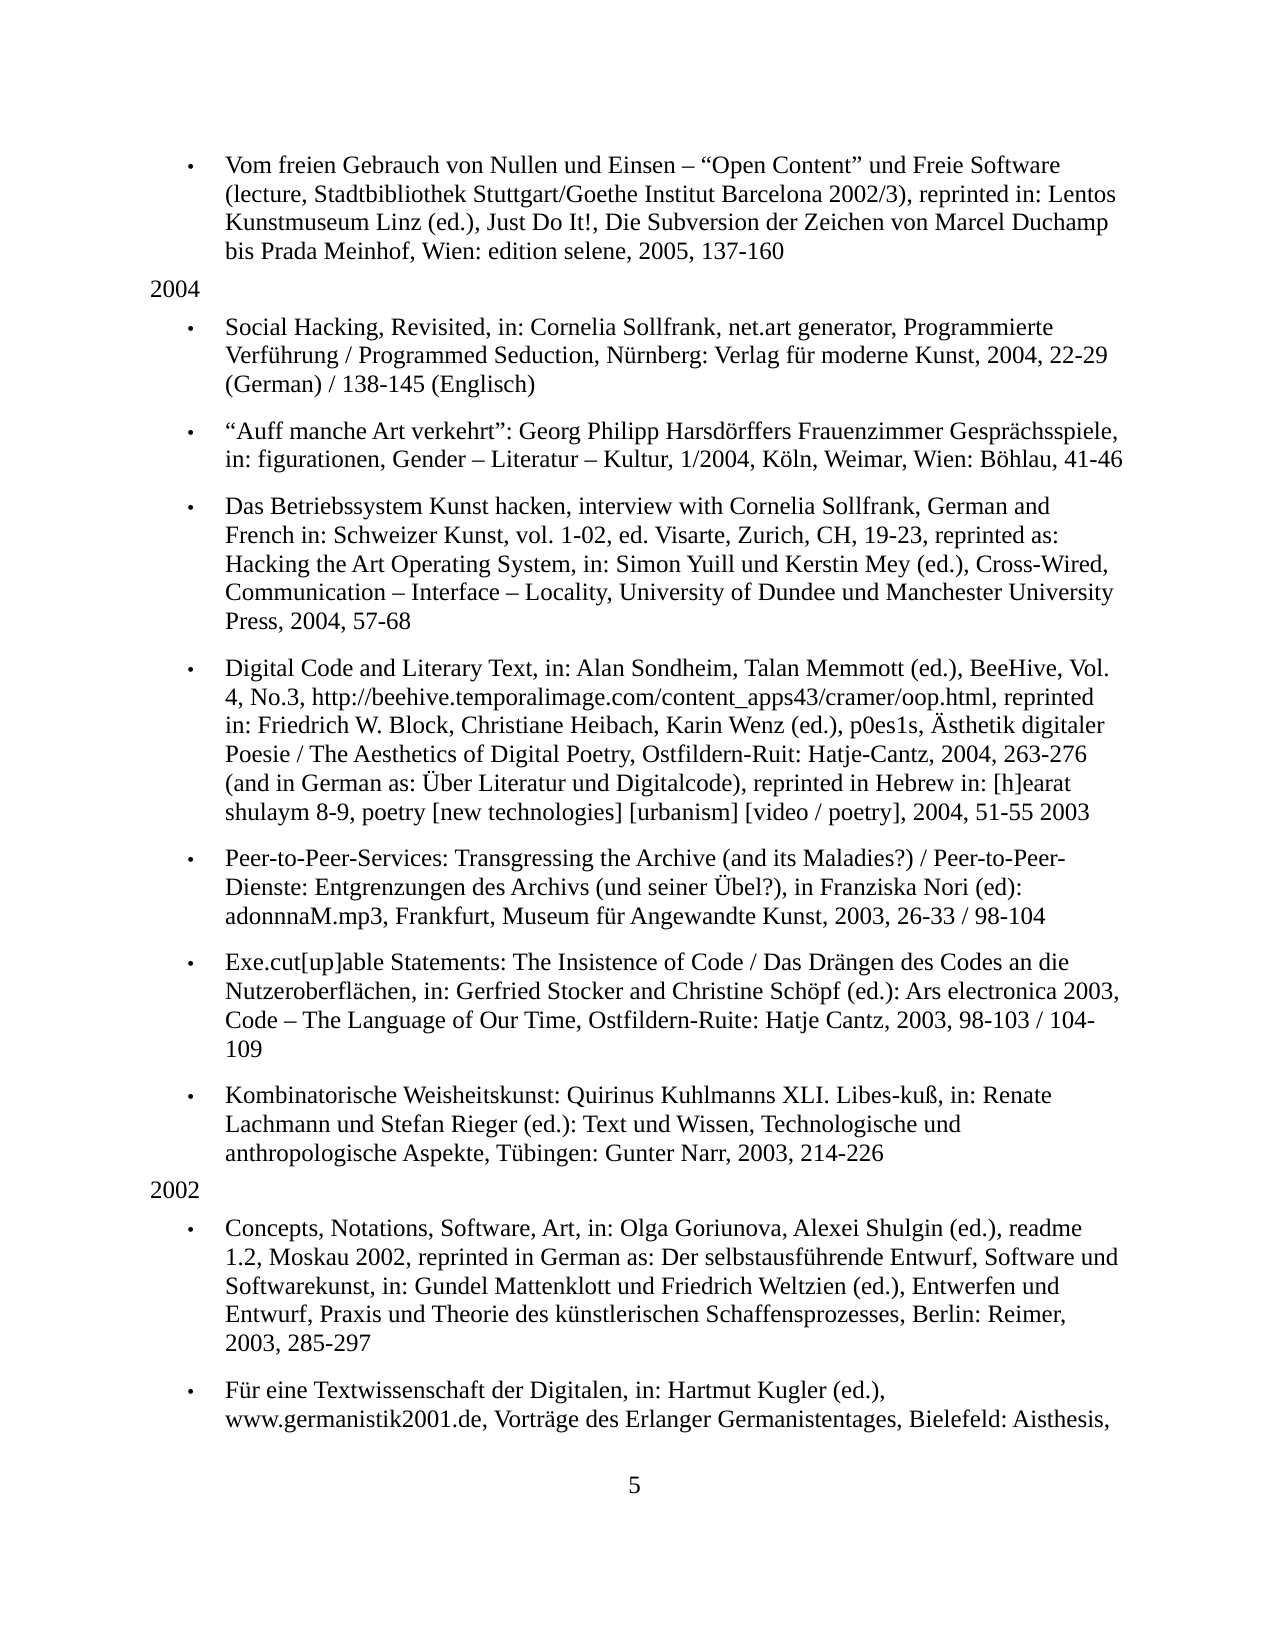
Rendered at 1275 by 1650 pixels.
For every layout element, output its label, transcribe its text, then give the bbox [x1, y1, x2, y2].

list Das Betriebssystem Kunst hacken, interview with Cornelia Sollfrank, German and French in: Schweizer Kunst, vol. 1-02, ed. Visarte, Zurich, CH, 19-23, reprinted as: Hacking the Art Operating System, in: Simon Yuill und Kerstin Mey (ed.), Cross-Wired, Communication – Interface – Locality, University of Dundee und Manchester University Press, 2004, 57-68 [187, 491, 1125, 635]
list Exe.cut[up]able Statements: The Insistence of Code / Das Drängen des Codes an die Nutzeroberflächen, in: Gerfried Stocker and Christine Schöpf (ed.): Ars electronica 2003, Code – The Language of Our Time, Ostfildern-Ruite: Hatje Cantz, 2003, 98-103 / 104-109 [187, 947, 1125, 1062]
list Social Hacking, Revisited, in: Cornelia Sollfrank, net.art generator, Programmierte Verführung / Programmed Seduction, Nürnberg: Verlag für moderne Kunst, 2004, 22-29 (German) / 138-145 (Englisch) [187, 312, 1125, 398]
list Concepts, Notations, Software, Art, in: Olga Goriunova, Alexei Shulgin (ed.), readme 1.2, Moskau 2002, reprinted in German as: Der selbstausführende Entwurf, Software und Softwarekunst, in: Gundel Mattenklott und Friedrich Weltzien (ed.), Entwerfen und Entwurf, Praxis und Theorie des künstlerischen Schaffensprozesses, Berlin: Reimer, 2003, 285-297 [187, 1213, 1125, 1357]
list Vom freien Gebrauch von Nullen und Einsen – “Open Content” und Freie Software (lecture, Stadtbibliothek Stuttgart/Goethe Institut Barcelona 2002/3), reprinted in: Lentos Kunstmuseum Linz (ed.), Just Do It!, Die Subversion der Zeichen von Marcel Duchamp bis Prada Meinhof, Wien: edition selene, 2005, 137-160 [187, 150, 1125, 265]
list Peer-to-Peer-Services: Transgressing the Archive (and its Maladies?) / Peer-to-Peer-Dienste: Entgrenzungen des Archivs (und seiner Übel?), in Franziska Nori (ed): adonnnaM.mp3, Frankfurt, Museum für Angewandte Kunst, 2003, 26-33 / 98-104 [187, 843, 1125, 929]
list Kombinatorische Weisheitskunst: Quirinus Kuhlmanns XLI. Libes-kuß, in: Renate Lachmann und Stefan Rieger (ed.): Text und Wissen, Technologische und anthropologische Aspekte, Tübingen: Gunter Narr, 2003, 214-226 [187, 1080, 1125, 1167]
list Digital Code and Literary Text, in: Alan Sondheim, Talan Memmott (ed.), BeeHive, Vol. 4, No.3, http://beehive.temporalimage.com/content_apps43/cramer/oop.html, reprinted in: Friedrich W. Block, Christiane Heibach, Karin Wenz (ed.), p0es1s, Ästhetik digitaler Poesie / The Aesthetics of Digital Poetry, Ostfildern-Ruit: Hatje-Cantz, 2004, 263-276 (and in German as: Über Literatur und Digitalcode), reprinted in Hebrew in: [h]earat shulaym 8-9, poetry [new technologies] [urbanism] [video / poetry], 2004, 51-55 2003 [187, 653, 1125, 825]
list “Auff manche Art verkehrt”: Georg Philipp Harsdörffers Frauenzimmer Gesprächsspiele, in: figurationen, Gender – Literatur – Kultur, 1/2004, Köln, Weimar, Wien: Böhlau, 41-46 [187, 416, 1125, 473]
text 2004 [150, 274, 1125, 303]
text 2002 [150, 1176, 1125, 1204]
list Für eine Textwissenschaft der Digitalen, in: Hartmut Kugler (ed.), www.germanistik2001.de, Vorträge des Erlanger Germanistentages, Bielefeld: Aisthesis, [187, 1375, 1125, 1432]
